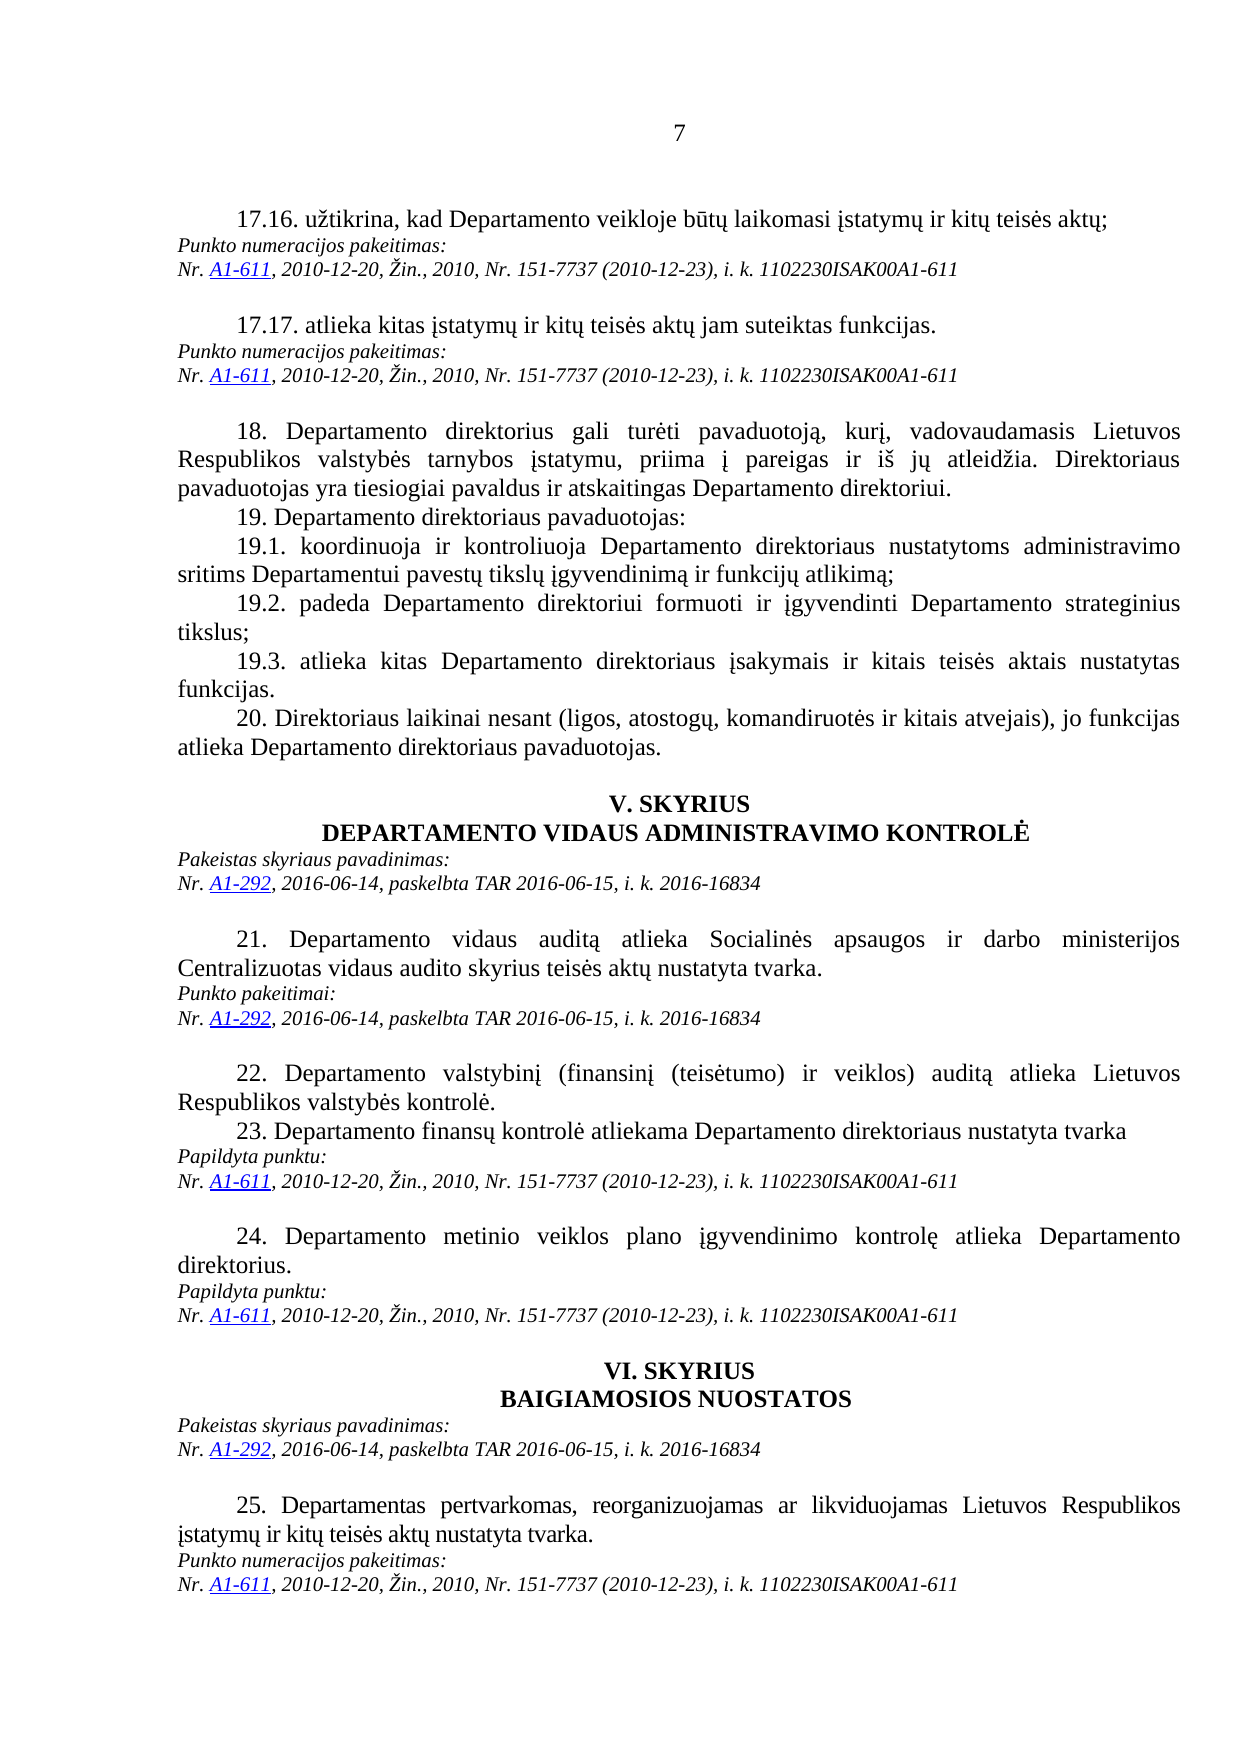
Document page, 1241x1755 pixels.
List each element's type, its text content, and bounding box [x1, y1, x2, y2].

text 19.1. koordinuoja ir kontroliuoja Departamento direktoriaus nustatytoms administravimo sritims Departamentui pavestų tikslų įgyvendinimą ir funkcijų atlikimą; [177, 531, 1181, 588]
text Nr. A1-292, 2016-06-14, paskelbta TAR 2016-06-15, i. k. 2016-16834 [177, 1005, 1181, 1029]
text VI. skyrius [177, 1356, 1181, 1384]
text 19.2. padeda Departamento direktoriui formuoti ir įgyvendinti Departamento strateginius tikslus; [177, 588, 1181, 646]
text Pakeistas skyriaus pavadinimas: [177, 847, 1181, 871]
text Nr. A1-611, 2010-12-20, Žin., 2010, Nr. 151-7737 (2010-12-23), i. k. 1102230ISAK00A1-611 [177, 257, 1181, 281]
text 22. Departamento valstybinį (finansinį (teisėtumo) ir veiklos) auditą atlieka Lietuvos Respublikos valstybės kontrolė. [177, 1058, 1181, 1116]
text Punkto numeracijos pakeitimas: [177, 233, 1181, 257]
text 18. Departamento direktorius gali turėti pavaduotoją, kurį, vadovaudamasis Lietuvos Respublikos valstybės tarnybos įstatymu, priima į pareigas ir iš jų atleidžia. Direktoriaus pavaduotojas yra tiesiogiai pavaldus ir atskaitingas Departamento direktoriui. [177, 416, 1181, 502]
text Nr. A1-292, 2016-06-14, paskelbta TAR 2016-06-15, i. k. 2016-16834 [177, 871, 1181, 895]
text 25. Departamentas pertvarkomas, reorganizuojamas ar likviduojamas Lietuvos Respublikos įstatymų ir kitų teisės aktų nustatyta tvarka. [177, 1490, 1181, 1548]
text Nr. A1-611, 2010-12-20, Žin., 2010, Nr. 151-7737 (2010-12-23), i. k. 1102230ISAK00A1-611 [177, 1168, 1181, 1193]
text 21. Departamento vidaus auditą atlieka Socialinės apsaugos ir darbo ministerijos Centralizuotas vidaus audito skyrius teisės aktų nustatyta tvarka. [177, 924, 1181, 981]
text V. skyrius [177, 789, 1181, 818]
text 19.3. atlieka kitas Departamento direktoriaus įsakymais ir kitais teisės aktais nustatytas funkcijas. [177, 646, 1181, 703]
text 17.16. užtikrina, kad Departamento veikloje būtų laikomasi įstatymų ir kitų teisės aktų; [177, 204, 1181, 233]
text DEPARTAMENTO VIDAUS ADMINISTRAVIMO KONTROLĖ [177, 818, 1181, 847]
text 19. Departamento direktoriaus pavaduotojas: [177, 502, 1181, 531]
text Punkto numeracijos pakeitimas: [177, 1548, 1181, 1572]
text Papildyta punktu: [177, 1144, 1181, 1168]
text 24. Departamento metinio veiklos plano įgyvendinimo kontrolę atlieka Departamento direktorius. [177, 1221, 1181, 1279]
text Nr. A1-611, 2010-12-20, Žin., 2010, Nr. 151-7737 (2010-12-23), i. k. 1102230ISAK00A1-611 [177, 1572, 1181, 1596]
text 23. Departamento finansų kontrolė atliekama Departamento direktoriaus nustatyta tvarka [177, 1116, 1181, 1144]
text Nr. A1-292, 2016-06-14, paskelbta TAR 2016-06-15, i. k. 2016-16834 [177, 1437, 1181, 1461]
text Punkto numeracijos pakeitimas: [177, 339, 1181, 363]
text 17.17. atlieka kitas įstatymų ir kitų teisės aktų jam suteiktas funkcijas. [177, 310, 1181, 339]
text Punkto pakeitimai: [177, 981, 1181, 1005]
text Nr. A1-611, 2010-12-20, Žin., 2010, Nr. 151-7737 (2010-12-23), i. k. 1102230ISAK00A1-611 [177, 1303, 1181, 1327]
text Papildyta punktu: [177, 1279, 1181, 1303]
text 20. Direktoriaus laikinai nesant (ligos, atostogų, komandiruotės ir kitais atvejais), jo funkcijas atlieka Departamento direktoriaus pavaduotojas. [177, 703, 1181, 761]
text Nr. A1-611, 2010-12-20, Žin., 2010, Nr. 151-7737 (2010-12-23), i. k. 1102230ISAK00A1-611 [177, 363, 1181, 387]
text Pakeistas skyriaus pavadinimas: [177, 1413, 1181, 1437]
text BAIGIAMOSIOS NUOSTATOS [177, 1384, 1181, 1413]
